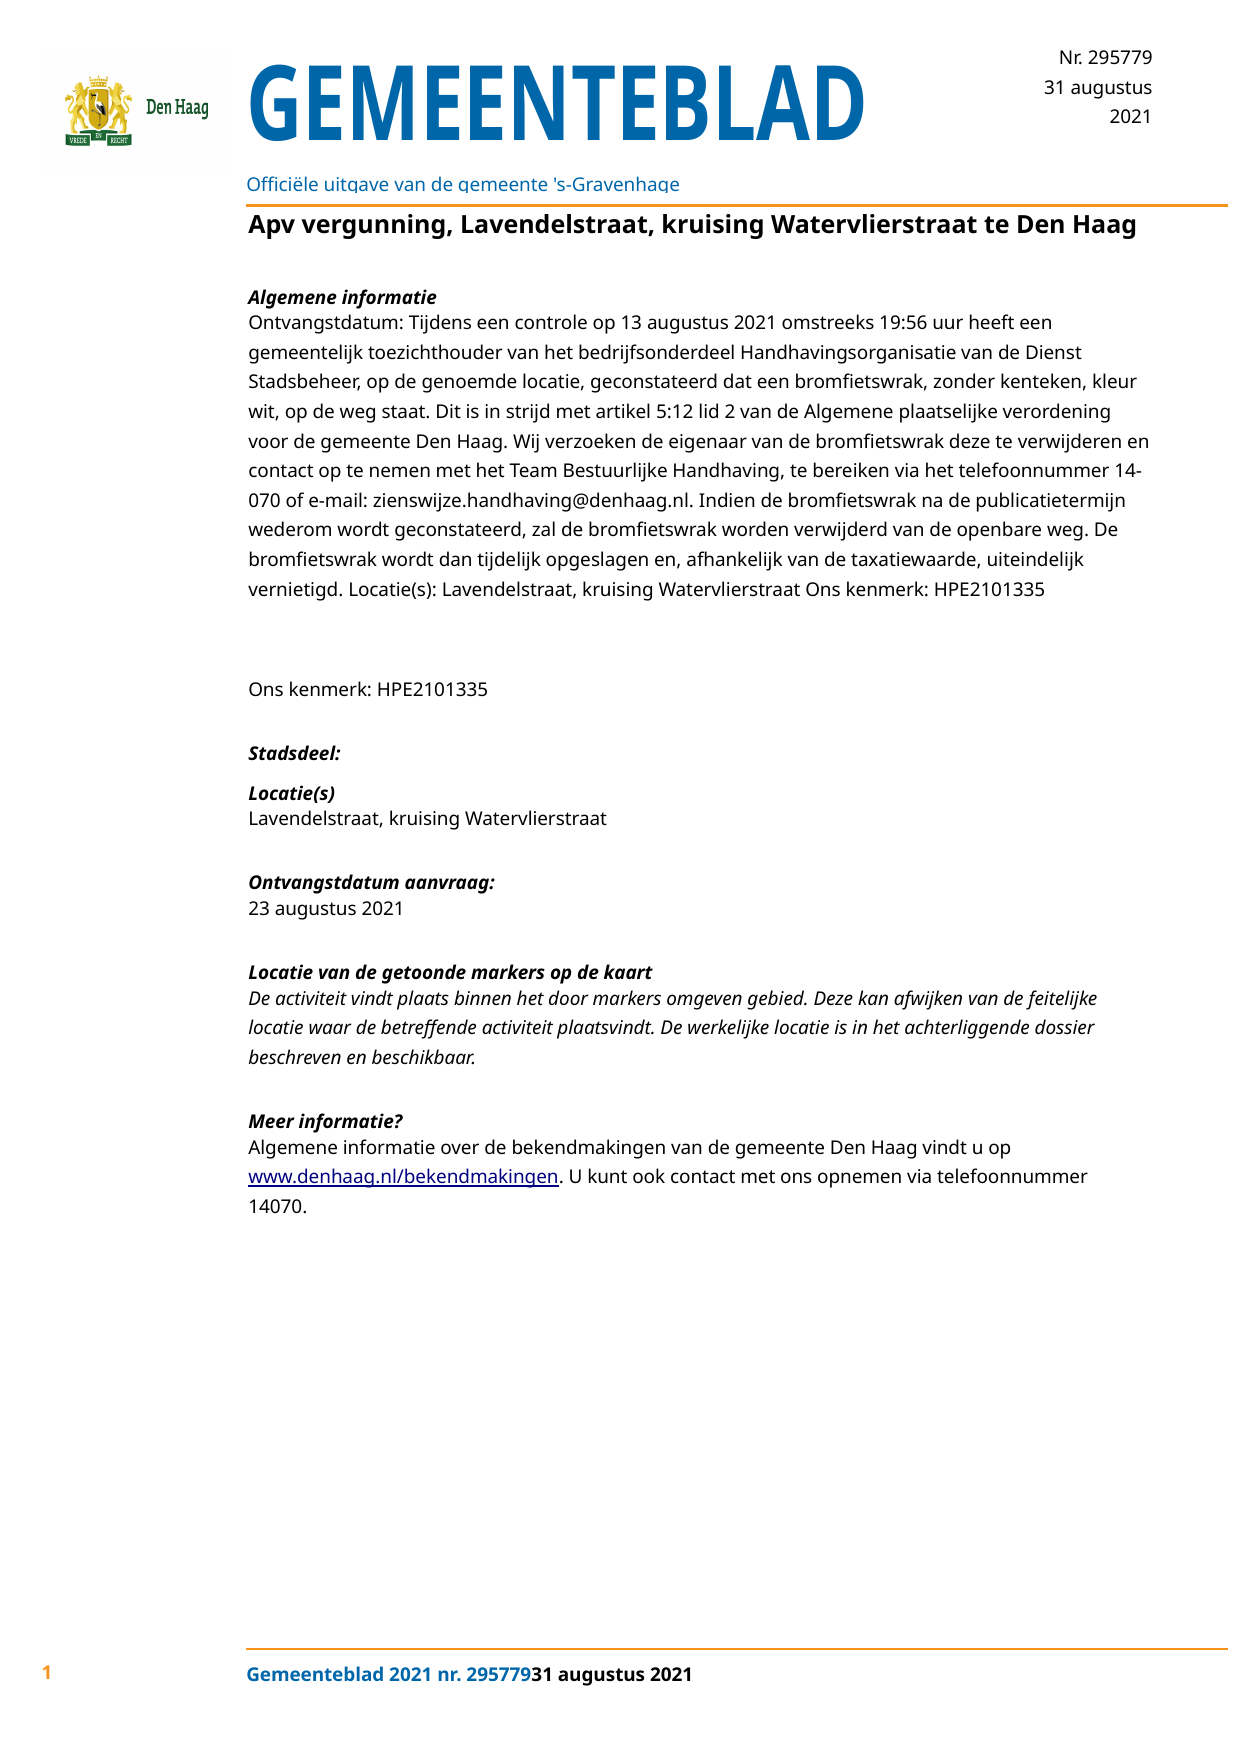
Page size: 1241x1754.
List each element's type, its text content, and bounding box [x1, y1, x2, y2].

text Ons kenmerk: HPE2101335 [248, 677, 1152, 702]
text De activiteit vindt plaats binnen het door markers omgeven gebied. Deze kan afwijken van de feitelijke locatie waar de betreffende activiteit plaatsvindt. De werkelijke locatie is in het achterliggende dossier beschreven en beschikbaar. [248, 985, 1152, 1070]
text 23 augustus 2021 [248, 895, 1152, 921]
text Locatie(s) [248, 780, 1152, 806]
text Lavendelstraat, kruising Watervlierstraat [248, 806, 1152, 831]
text Ontvangstdatum aanvraag: [248, 869, 1152, 895]
text Apv vergunning, Lavendelstraat, kruising Watervlierstraat te Den Haag [248, 207, 1152, 241]
picture [41, 47, 231, 172]
text Meer informatie? [248, 1108, 1152, 1134]
text Ontvangstdatum: Tijdens een controle op 13 augustus 2021 omstreeks 19:56 uur heeft een gemeentelijk toezichthouder van het bedrijfsonderdeel Handhavingsorganisatie van de Dienst Stadsbeheer, op de genoemde locatie, geconstateerd dat een bromfietswrak, zonder kenteken, kleur wit, op de weg staat. Dit is in strijd met artikel 5:12 lid 2 van de Algemene plaatselijke verordening voor de gemeente Den Haag. Wij verzoeken de eigenaar van de bromfietswrak deze te verwijderen en contact op te nemen met het Team Bestuurlijke Handhaving, te bereiken via het telefoonnummer 14-070 of e-mail: zienswijze.handhaving@denhaag.nl. Indien de bromfietswrak na de publicatietermijn wederom wordt geconstateerd, zal de bromfietswrak worden verwijderd van de openbare weg. De bromfietswrak wordt dan tijdelijk opgeslagen en, afhankelijk van de taxatiewaarde, uiteindelijk vernietigd. Locatie(s): Lavendelstraat, kruising Watervlierstraat Ons kenmerk: HPE2101335 [248, 309, 1152, 602]
text Stadsdeel: [248, 741, 1152, 766]
text Locatie van de getoonde markers op de kaart [248, 959, 1152, 985]
text Algemene informatie over de bekendmakingen van de gemeente Den Haag vindt u op www.denhaag.nl/bekendmakingen. U kunt ook contact met ons opnemen via telefoonnummer 14070. [248, 1134, 1152, 1219]
text Algemene informatie [248, 284, 1152, 309]
